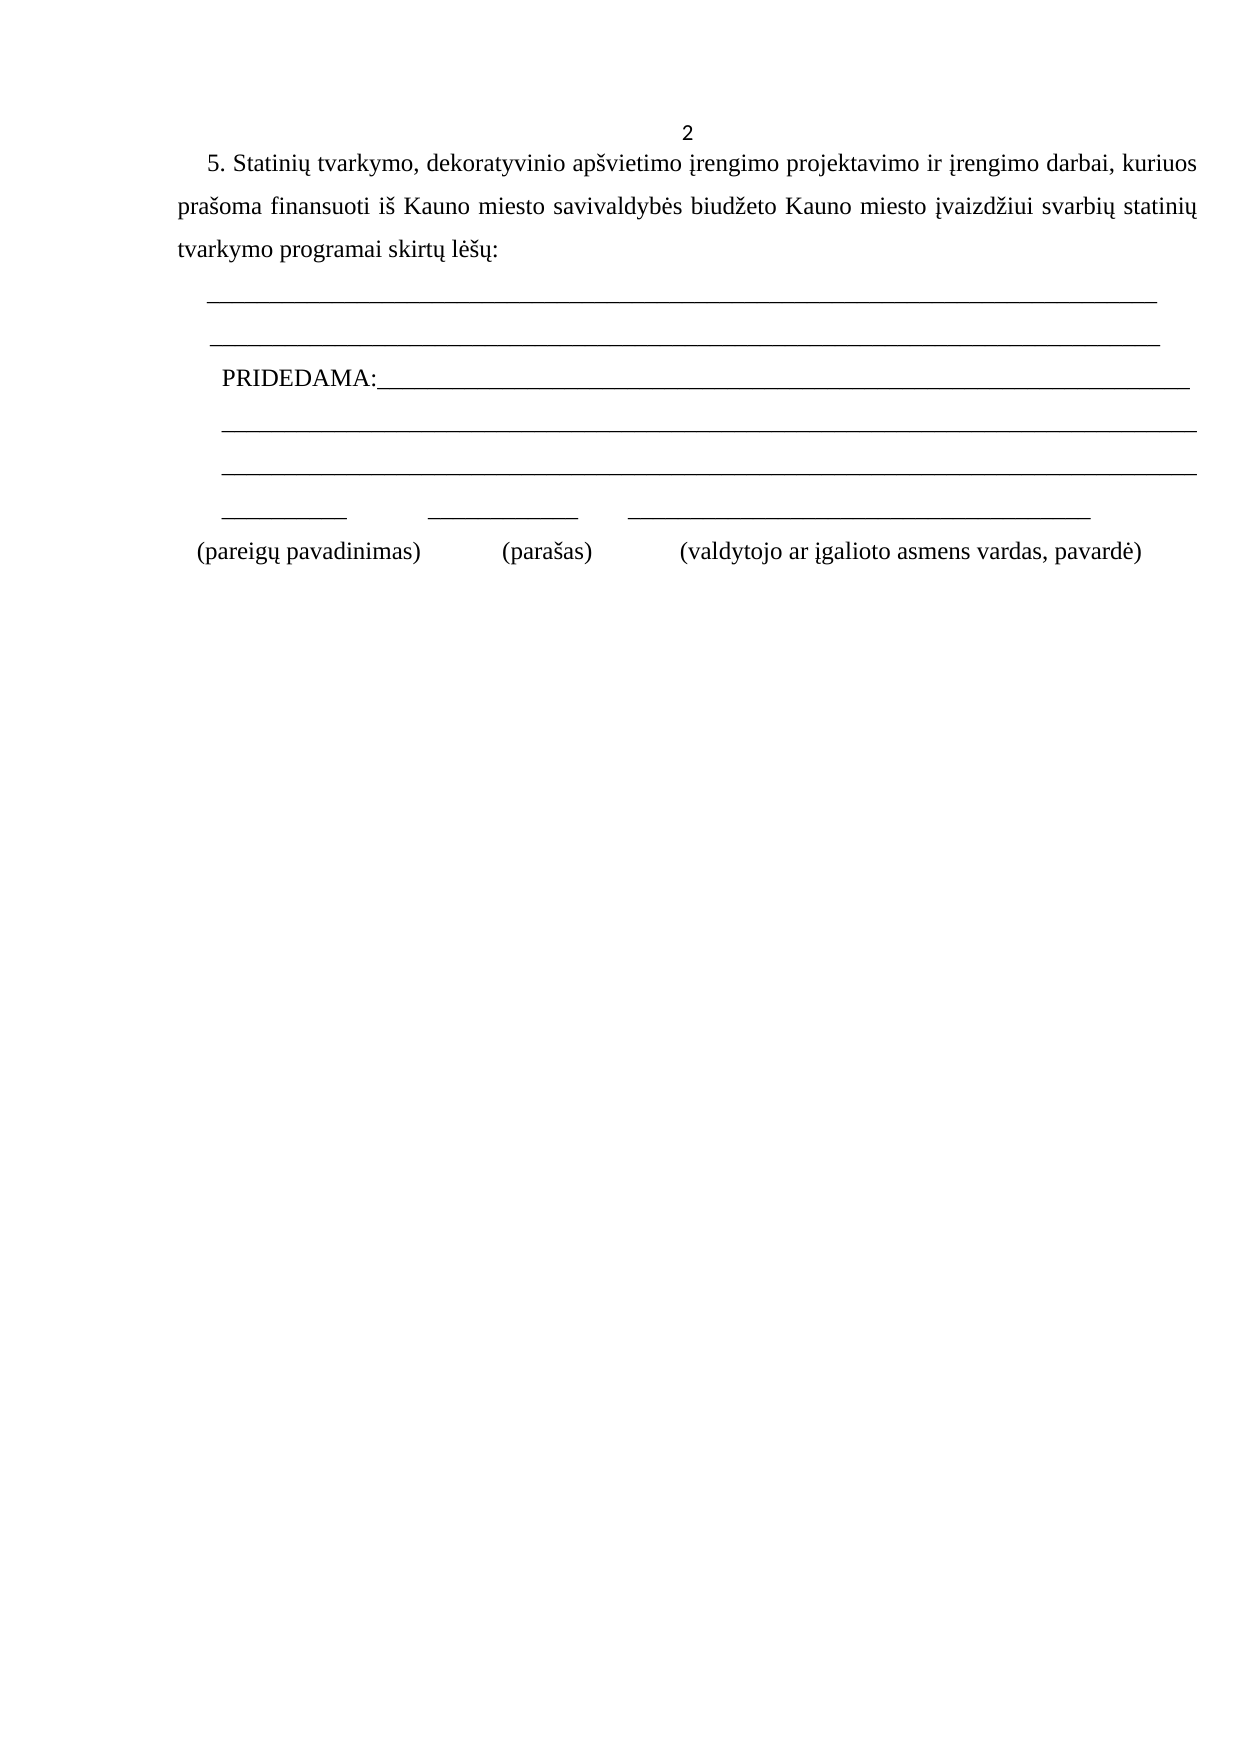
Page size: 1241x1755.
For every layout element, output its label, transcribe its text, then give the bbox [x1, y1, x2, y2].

text ______________________________________________________________________________ [207, 449, 1198, 478]
text PRIDEDAMA:_________________________________________________________________ [207, 363, 1198, 392]
text ____________________________________________________________________________ [210, 320, 1198, 349]
text ______________________________________________________________________________ [207, 406, 1198, 435]
text 5. Statinių tvarkymo, dekoratyvinio apšvietimo įrengimo projektavimo ir įrengimo darbai, kuriuos prašoma finansuoti iš Kauno miesto savivaldybės biudžeto Kauno miesto įvaizdžiui svarbių statinių tvarkymo programai skirtų lėšų: [177, 148, 1198, 263]
text ____________________________________________________________________________ [177, 277, 1198, 306]
text (pareigų pavadinimas) (parašas) (valdytojo ar įgalioto asmens vardas, pavardė) [177, 536, 1198, 564]
text __________ ____________ _____________________________________ [207, 493, 1198, 521]
